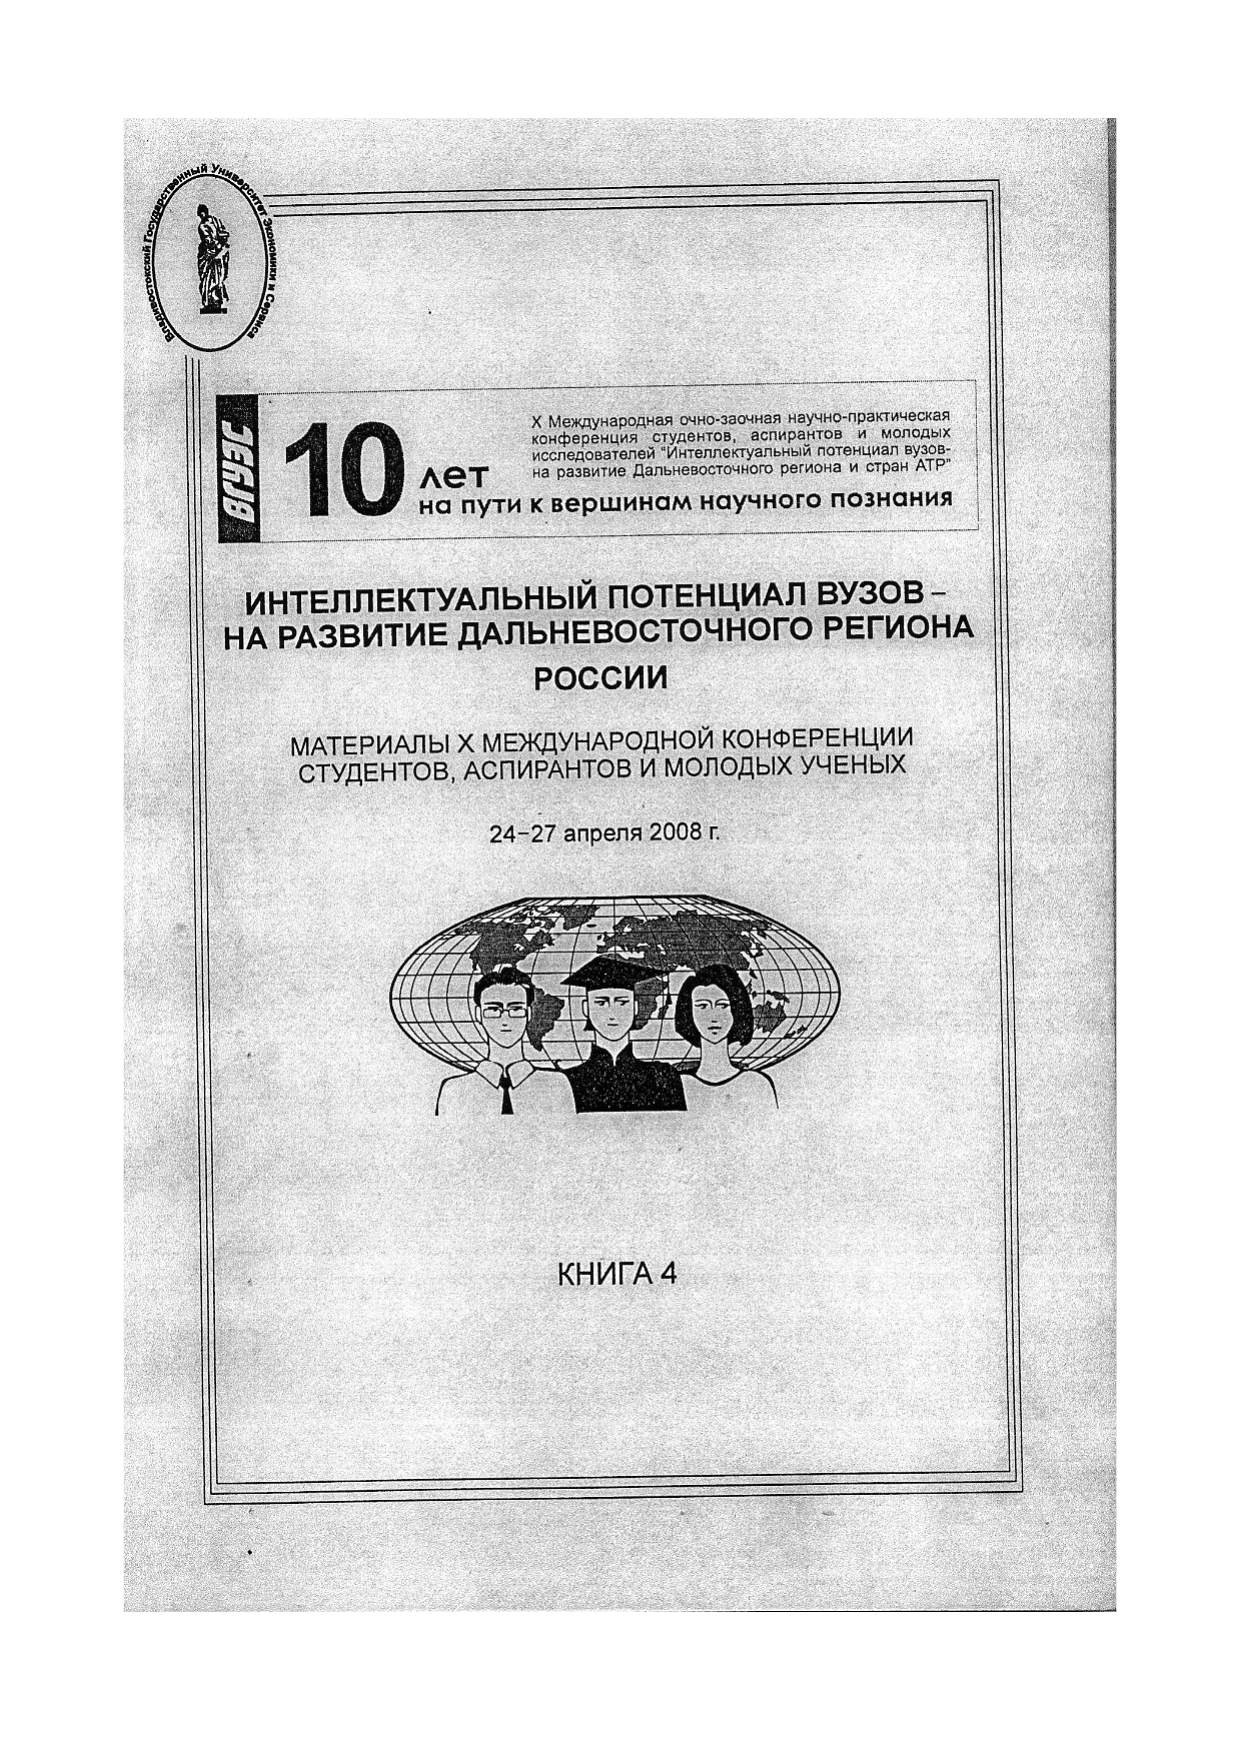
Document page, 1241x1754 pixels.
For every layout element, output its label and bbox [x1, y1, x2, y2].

picture [123, 118, 1117, 1612]
